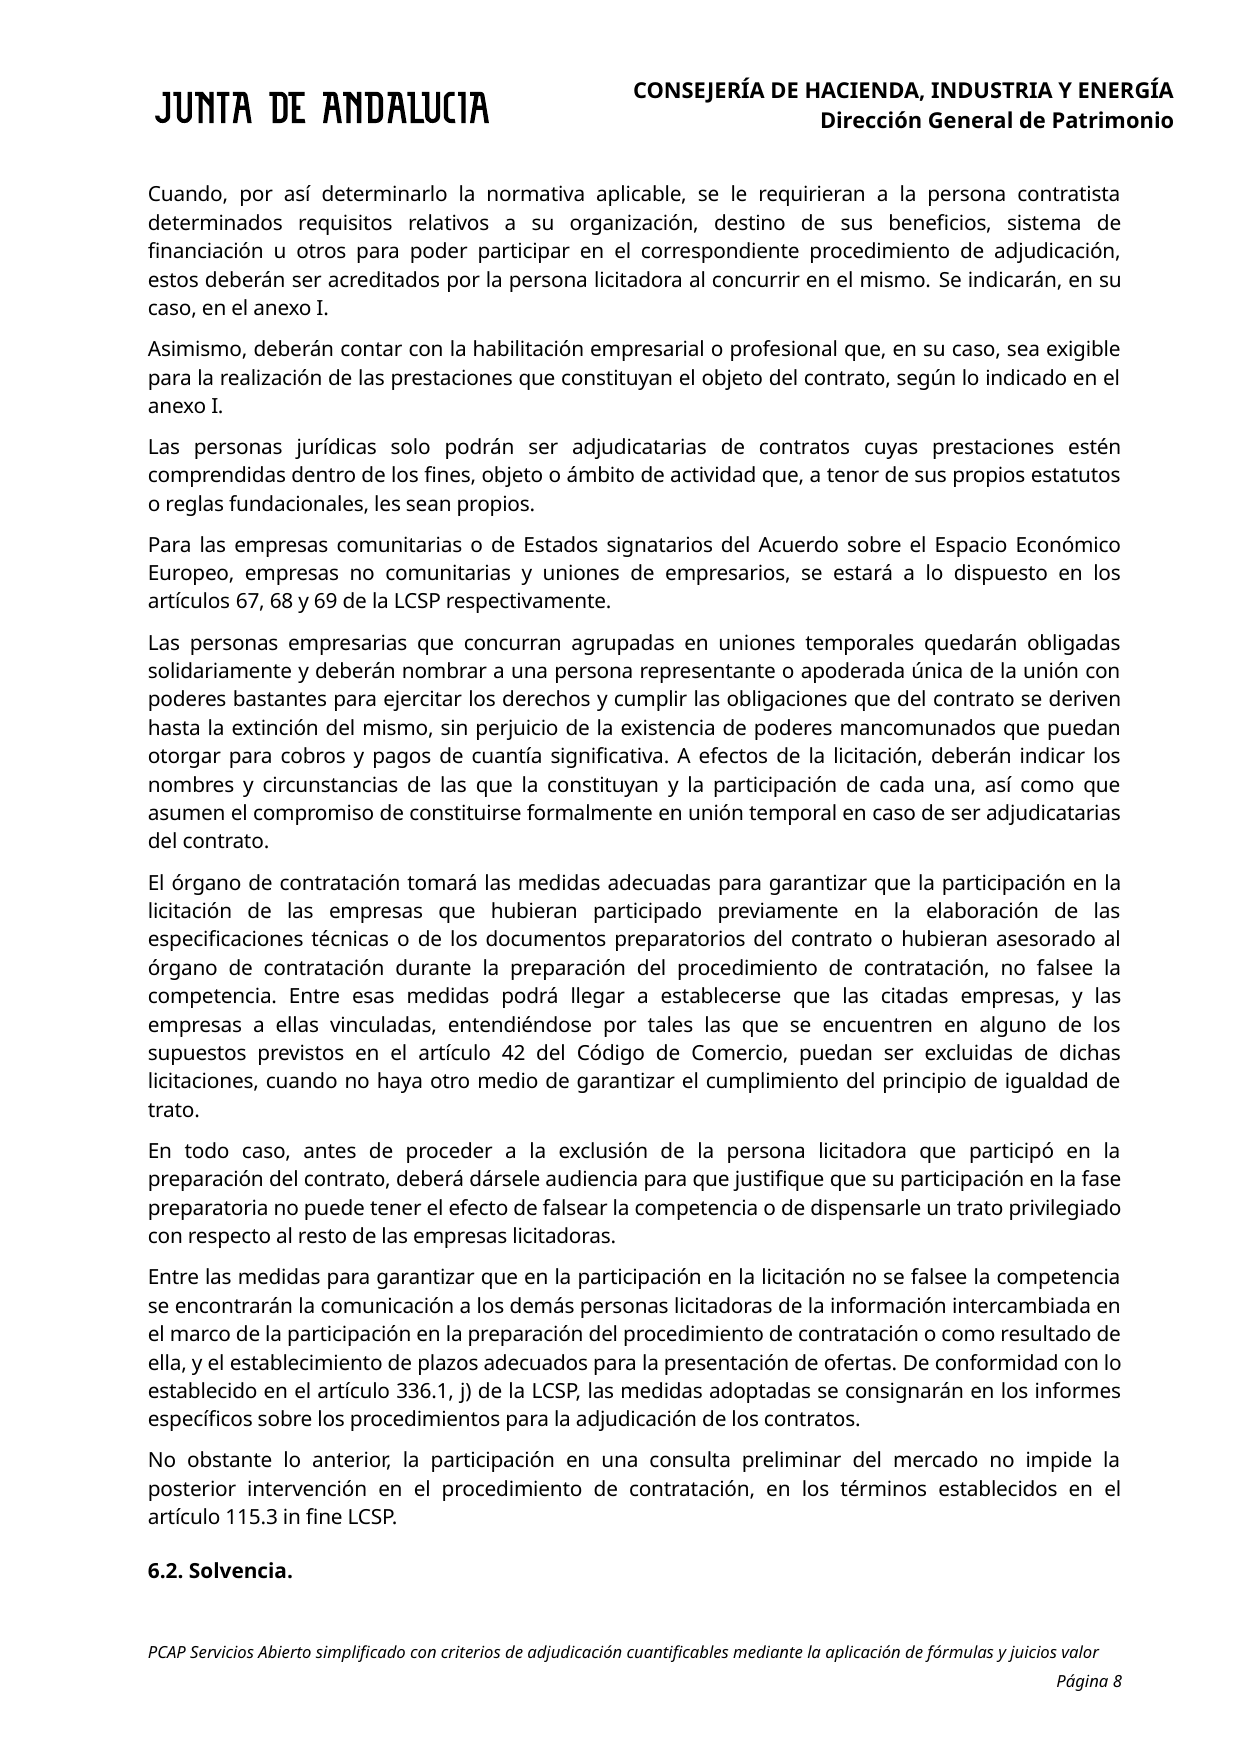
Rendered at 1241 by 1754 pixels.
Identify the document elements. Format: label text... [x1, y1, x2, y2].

text El órgano de contratación tomará las medidas adecuadas para garantizar que la participación en la licitación de las empresas que hubieran participado previamente en la elaboración de las especificaciones técnicas o de los documentos preparatorios del contrato o hubieran asesorado al órgano de contratación durante la preparación del procedimiento de contratación, no falsee la competencia. Entre esas medidas podrá llegar a establecerse que las citadas empresas, y las empresas a ellas vinculadas, entendiéndose por tales las que se encuentren en alguno de los supuestos previstos en el artículo 42 del Código de Comercio, puedan ser excluidas de dichas licitaciones, cuando no haya otro medio de garantizar el cumplimiento del principio de igualdad de trato. [148, 868, 1122, 1123]
text Cuando, por así determinarlo la normativa aplicable, se le requirieran a la persona contratista determinados requisitos relativos a su organización, destino de sus beneficios, sistema de financiación u otros para poder participar en el correspondiente procedimiento de adjudicación, estos deberán ser acreditados por la persona licitadora al concurrir en el mismo. Se indicarán, en su caso, en el anexo I. [148, 179, 1122, 322]
text Las personas jurídicas solo podrán ser adjudicatarias de contratos cuyas prestaciones estén comprendidas dentro de los fines, objeto o ámbito de actividad que, a tenor de sus propios estatutos o reglas fundacionales, les sean propios. [148, 432, 1122, 517]
text Entre las medidas para garantizar que en la participación en la licitación no se falsee la competencia se encontrarán la comunicación a los demás personas licitadoras de la información intercambiada en el marco de la participación en la preparación del procedimiento de contratación o como resultado de ella, y el establecimiento de plazos adecuados para la presentación de ofertas. De conformidad con lo establecido en el artículo 336.1, j) de la LCSP, las medidas adoptadas se consignarán en los informes específicos sobre los procedimientos para la adjudicación de los contratos. [148, 1262, 1122, 1433]
text Las personas empresarias que concurran agrupadas en uniones temporales quedarán obligadas solidariamente y deberán nombrar a una persona representante o apoderada única de la unión con poderes bastantes para ejercitar los derechos y cumplir las obligaciones que del contrato se deriven hasta la extinción del mismo, sin perjuicio de la existencia de poderes mancomunados que puedan otorgar para cobros y pagos de cuantía significativa. A efectos de la licitación, deberán indicar los nombres y circunstancias de las que la constituyan y la participación de cada una, así como que asumen el compromiso de constituirse formalmente en unión temporal en caso de ser adjudicatarias del contrato. [148, 628, 1122, 855]
text No obstante lo anterior, la participación en una consulta preliminar del mercado no impide la posterior intervención en el procedimiento de contratación, en los términos establecidos en el artículo 115.3 in fine LCSP. [148, 1445, 1122, 1531]
text Asimismo, deberán contar con la habilitación empresarial o profesional que, en su caso, sea exigible para la realización de las prestaciones que constituyan el objeto del contrato, según lo indicado en el anexo I. [148, 334, 1122, 419]
text Para las empresas comunitarias o de Estados signatarios del Acuerdo sobre el Espacio Económico Europeo, empresas no comunitarias y uniones de empresarios, se estará a lo dispuesto en los artículos 67, 68 y 69 de la LCSP respectivamente. [148, 530, 1122, 615]
text En todo caso, antes de proceder a la exclusión de la persona licitadora que participó en la preparación del contrato, deberá dársele audiencia para que justifique que su participación en la fase preparatoria no puede tener el efecto de falsear la competencia o de dispensarle un trato privilegiado con respecto al resto de las empresas licitadoras. [148, 1136, 1122, 1250]
text 6.2. Solvencia. [148, 1556, 1122, 1584]
